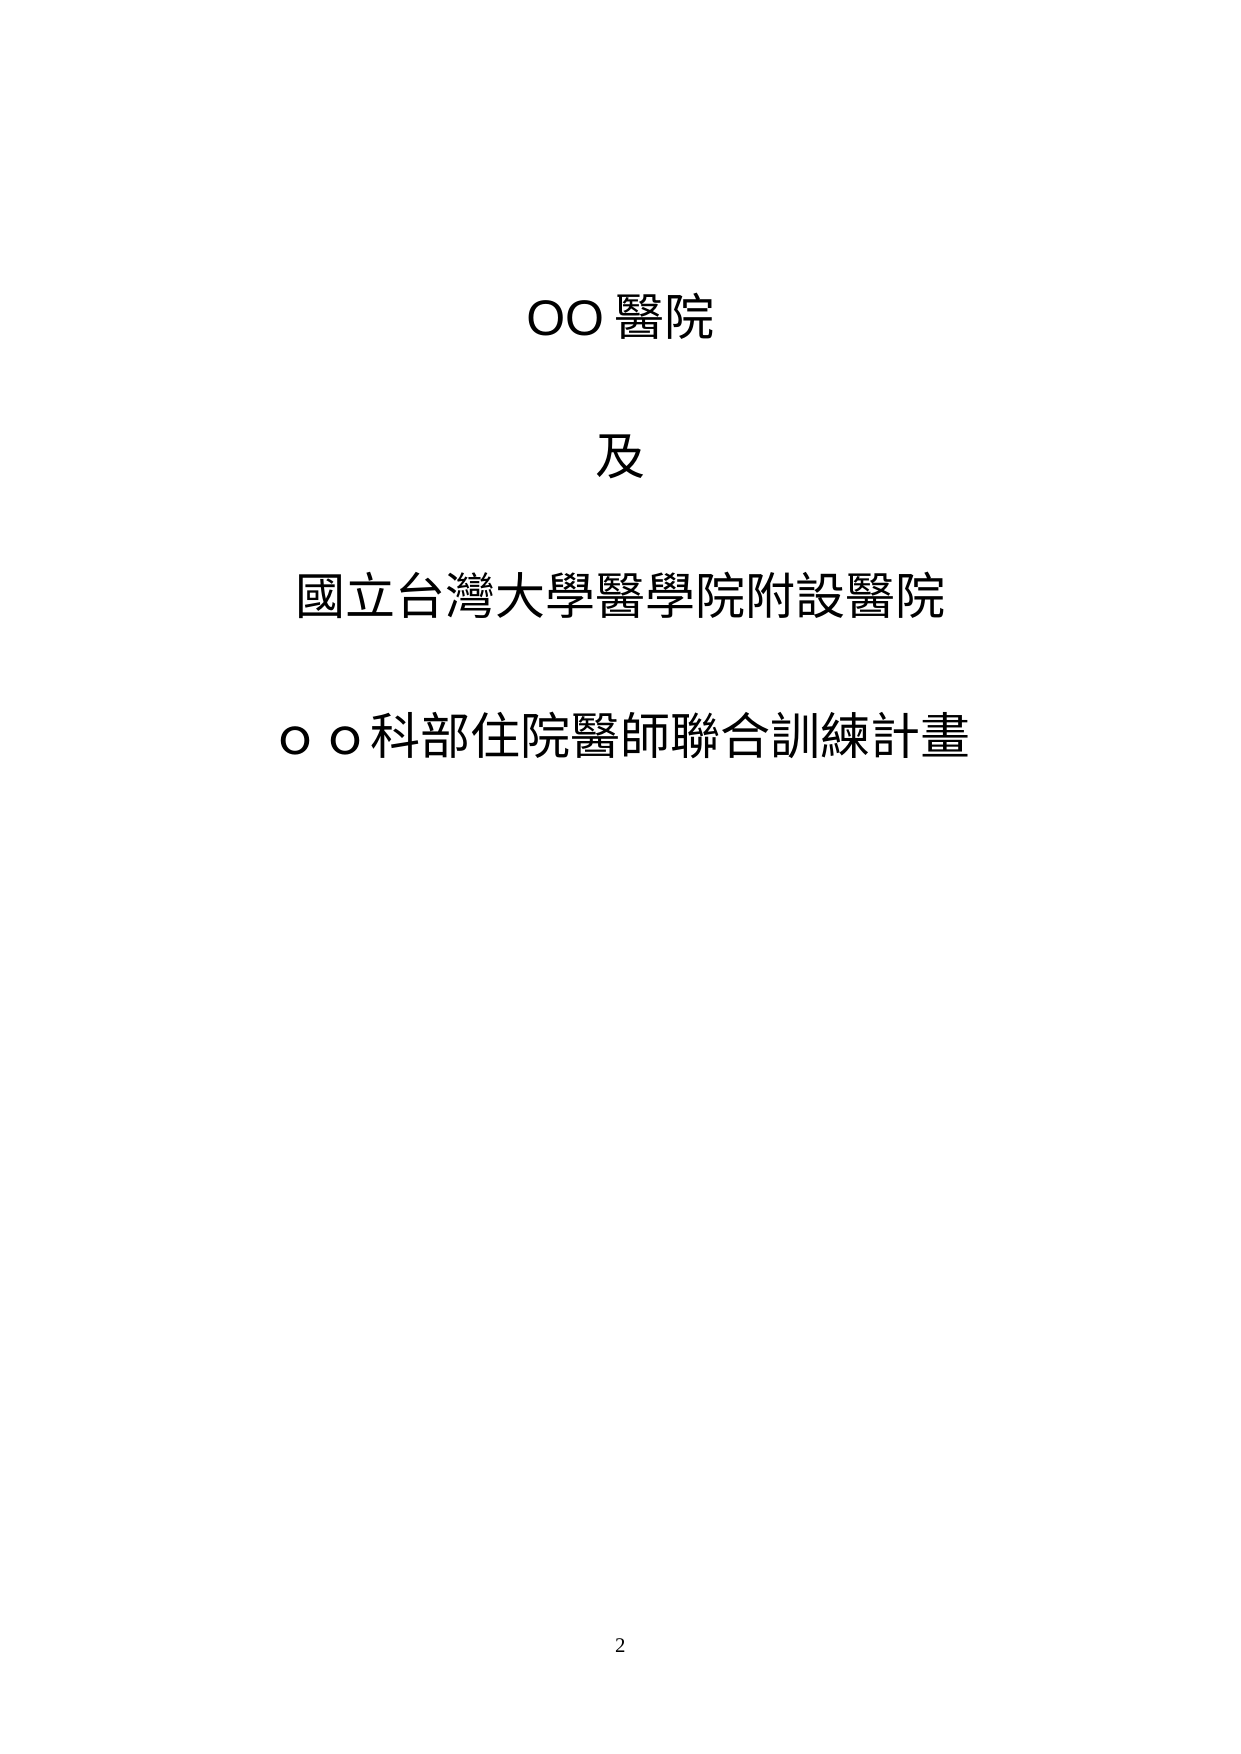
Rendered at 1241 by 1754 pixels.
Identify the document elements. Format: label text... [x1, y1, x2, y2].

text 及 [150, 414, 1090, 492]
text 國立台灣大學醫學院附設醫院 [150, 554, 1090, 631]
text OO醫院 [150, 274, 1090, 352]
text ｏｏ科部住院醫師聯合訓練計畫 [150, 694, 1090, 771]
